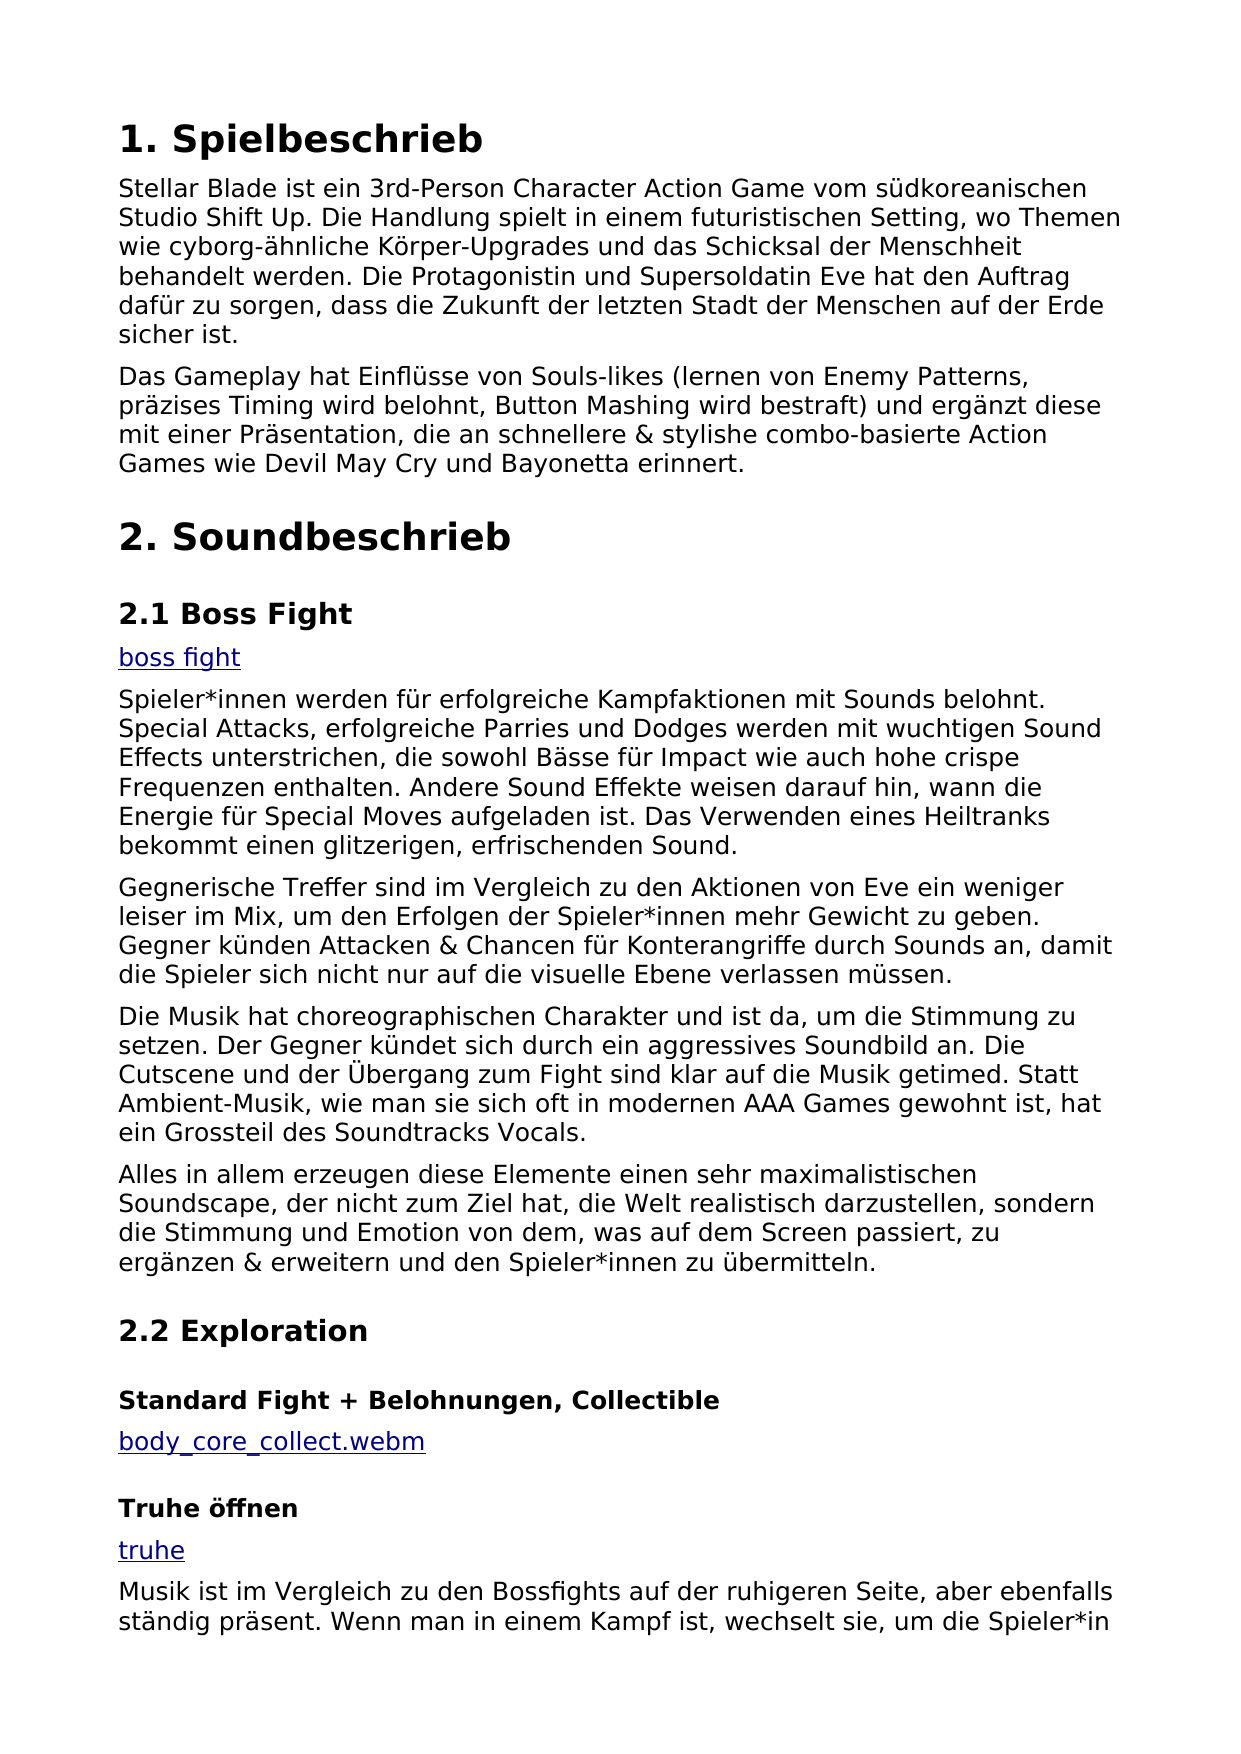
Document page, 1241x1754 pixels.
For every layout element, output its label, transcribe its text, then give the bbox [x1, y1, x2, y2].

subtitle Standard Fight + Belohnungen, Collectible [118, 1386, 1122, 1415]
subtitle 2. Soundbeschrieb [118, 516, 1122, 559]
subtitle Truhe öffnen [118, 1494, 1122, 1523]
subtitle 2.1 Boss Fight [118, 597, 1122, 631]
subtitle 1. Spielbeschrieb [118, 118, 1122, 162]
text Alles in allem erzeugen diese Elemente einen sehr maximalistischen Soundscape, der nicht zum Ziel hat, die Welt realistisch darzustellen, sondern die Stimmung und Emotion von dem, was auf dem Screen passiert, zu ergänzen & erweitern und den Spieler*innen zu übermitteln. [118, 1160, 1122, 1277]
text truhe [118, 1536, 1122, 1565]
text Stellar Blade ist ein 3rd-Person Character Action Game vom südkoreanischen Studio Shift Up. Die Handlung spielt in einem futuristischen Setting, wo Themen wie cyborg-ähnliche Körper-Upgrades und das Schicksal der Menschheit behandelt werden. Die Protagonistin und Supersoldatin Eve hat den Auftrag dafür zu sorgen, dass die Zukunft der letzten Stadt der Menschen auf der Erde sicher ist. [118, 174, 1122, 349]
text Musik ist im Vergleich zu den Bossfights auf der ruhigeren Seite, aber ebenfalls ständig präsent. Wenn man in einem Kampf ist, wechselt sie, um die Spieler*in [118, 1577, 1122, 1636]
text boss fight [118, 643, 1122, 673]
text body_core_collect.webm [118, 1427, 1122, 1457]
text Die Musik hat choreographischen Charakter und ist da, um die Stimmung zu setzen. Der Gegner kündet sich durch ein aggressives Soundbild an. Die Cutscene und der Übergang zum Fight sind klar auf die Musik getimed. Statt Ambient-Musik, wie man sie sich oft in modernen AAA Games gewohnt ist, hat ein Grossteil des Soundtracks Vocals. [118, 1002, 1122, 1148]
text Das Gameplay hat Einflüsse von Souls-likes (lernen von Enemy Patterns, präzises Timing wird belohnt, Button Mashing wird bestraft) und ergänzt diese mit einer Präsentation, die an schnellere & stylishe combo-basierte Action Games wie Devil May Cry und Bayonetta erinnert. [118, 362, 1122, 478]
text Spieler*innen werden für erfolgreiche Kampfaktionen mit Sounds belohnt. Special Attacks, erfolgreiche Parries und Dodges werden mit wuchtigen Sound Effects unterstrichen, die sowohl Bässe für Impact wie auch hohe crispe Frequenzen enthalten. Andere Sound Effekte weisen darauf hin, wann die Energie für Special Moves aufgeladen ist. Das Verwenden eines Heiltranks bekommt einen glitzerigen, erfrischenden Sound. [118, 685, 1122, 860]
text Gegnerische Treffer sind im Vergleich zu den Aktionen von Eve ein weniger leiser im Mix, um den Erfolgen der Spieler*innen mehr Gewicht zu geben. Gegner künden Attacken & Chancen für Konterangriffe durch Sounds an, damit die Spieler sich nicht nur auf die visuelle Ebene verlassen müssen. [118, 873, 1122, 989]
subtitle 2.2 Exploration [118, 1314, 1122, 1348]
